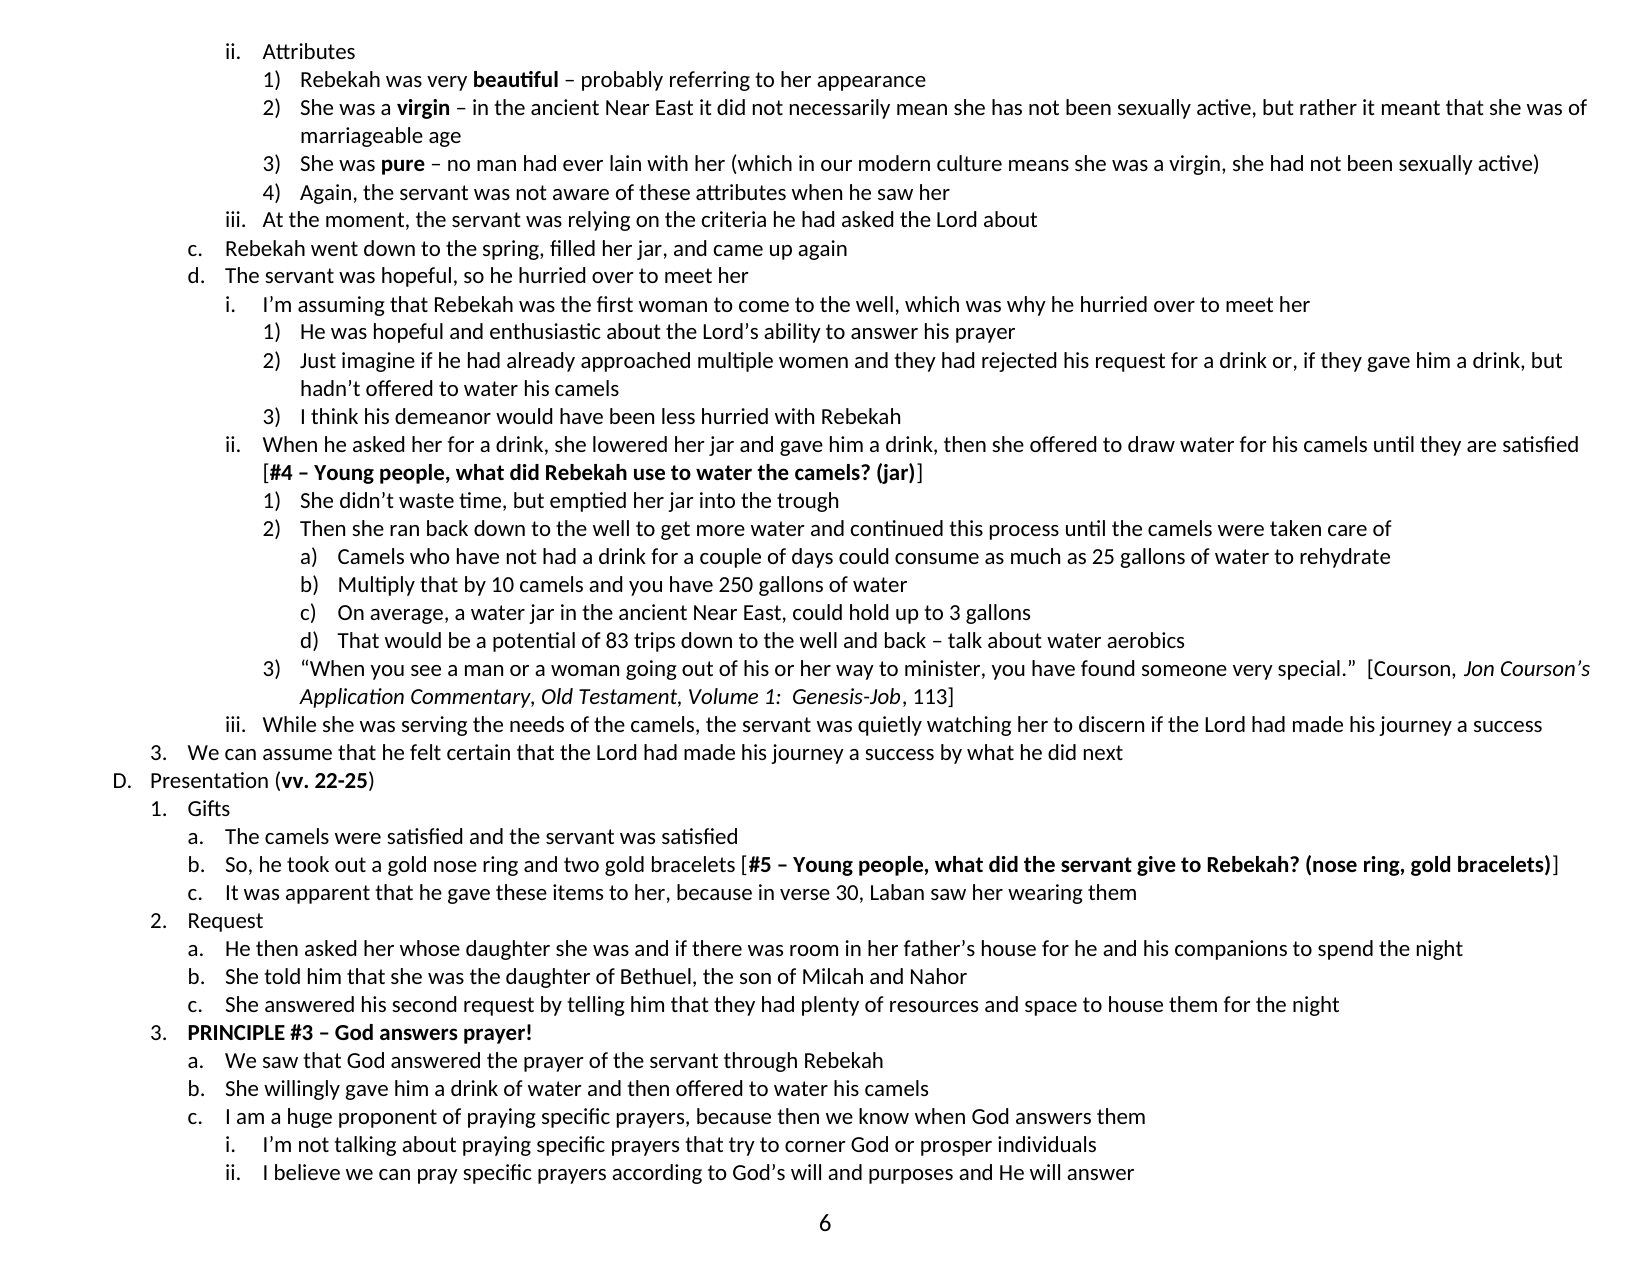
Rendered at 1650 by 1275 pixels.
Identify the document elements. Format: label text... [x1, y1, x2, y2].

list Again, the servant was not aware of these attributes when he saw her [262, 178, 1612, 206]
list The camels were satisfied and the servant was satisfied [187, 822, 1612, 850]
list It was apparent that he gave these items to her, because in verse 30, Laban saw her wearing them [187, 878, 1612, 906]
list I’m not talking about praying specific prayers that try to corner God or prosper individuals [225, 1130, 1612, 1158]
list Presentation (vv. 22-25) [112, 766, 1612, 794]
list She was a virgin – in the ancient Near East it did not necessarily mean she has not been sexually active, but rather it meant that she was of marriageable age [262, 93, 1612, 149]
list PRINCIPLE #3 – God answers prayer! [150, 1018, 1612, 1046]
list Attributes [225, 37, 1612, 66]
list She didn’t waste time, but emptied her jar into the trough [262, 486, 1612, 514]
list Then she ran back down to the well to get more water and continued this process until the camels were taken care of [262, 514, 1612, 542]
list I believe we can pray specific prayers according to God’s will and purposes and He will answer [225, 1158, 1612, 1186]
list Rebekah went down to the spring, filled her jar, and came up again [187, 234, 1612, 262]
list Camels who have not had a drink for a couple of days could consume as much as 25 gallons of water to rehydrate [300, 542, 1612, 570]
list While she was serving the needs of the camels, the servant was quietly watching her to discern if the Lord had made his journey a success [225, 710, 1612, 738]
list He was hopeful and enthusiastic about the Lord’s ability to answer his prayer [262, 318, 1612, 346]
list When he asked her for a drink, she lowered her jar and gave him a drink, then she offered to draw water for his camels until they are satisfied [#4 – Young people, what did Rebekah use to water the camels? (jar)] [225, 430, 1612, 486]
list I’m assuming that Rebekah was the first woman to come to the well, which was why he hurried over to meet her [225, 290, 1612, 318]
list We can assume that he felt certain that the Lord had made his journey a success by what he did next [150, 738, 1612, 766]
list I am a huge proponent of praying specific prayers, because then we know when God answers them [187, 1102, 1612, 1130]
list She answered his second request by telling him that they had plenty of resources and space to house them for the night [187, 990, 1612, 1018]
list Rebekah was very beautiful – probably referring to her appearance [262, 66, 1612, 93]
list On average, a water jar in the ancient Near East, could hold up to 3 gallons [300, 598, 1612, 626]
list I think his demeanor would have been less hurried with Rebekah [262, 402, 1612, 430]
list Just imagine if he had already approached multiple women and they had rejected his request for a drink or, if they gave him a drink, but hadn’t offered to water his camels [262, 346, 1612, 402]
list So, he took out a gold nose ring and two gold bracelets [#5 – Young people, what did the servant give to Rebekah? (nose ring, gold bracelets)] [187, 850, 1612, 878]
list Multiply that by 10 camels and you have 250 gallons of water [300, 570, 1612, 598]
list The servant was hopeful, so he hurried over to meet her [187, 262, 1612, 290]
list We saw that God answered the prayer of the servant through Rebekah [187, 1046, 1612, 1074]
list At the moment, the servant was relying on the criteria he had asked the Lord about [225, 206, 1612, 234]
list She told him that she was the daughter of Bethuel, the son of Milcah and Nahor [187, 962, 1612, 990]
list That would be a potential of 83 trips down to the well and back – talk about water aerobics [300, 626, 1612, 654]
list Gifts [150, 794, 1612, 822]
list “When you see a man or a woman going out of his or her way to minister, you have found someone very special.” [Courson, Jon Courson’s Application Commentary, Old Testament, Volume 1: Genesis-Job, 113] [262, 654, 1612, 710]
list She willingly gave him a drink of water and then offered to water his camels [187, 1074, 1612, 1102]
list Request [150, 906, 1612, 934]
list She was pure – no man had ever lain with her (which in our modern culture means she was a virgin, she had not been sexually active) [262, 149, 1612, 178]
list He then asked her whose daughter she was and if there was room in her father’s house for he and his companions to spend the night [187, 934, 1612, 962]
